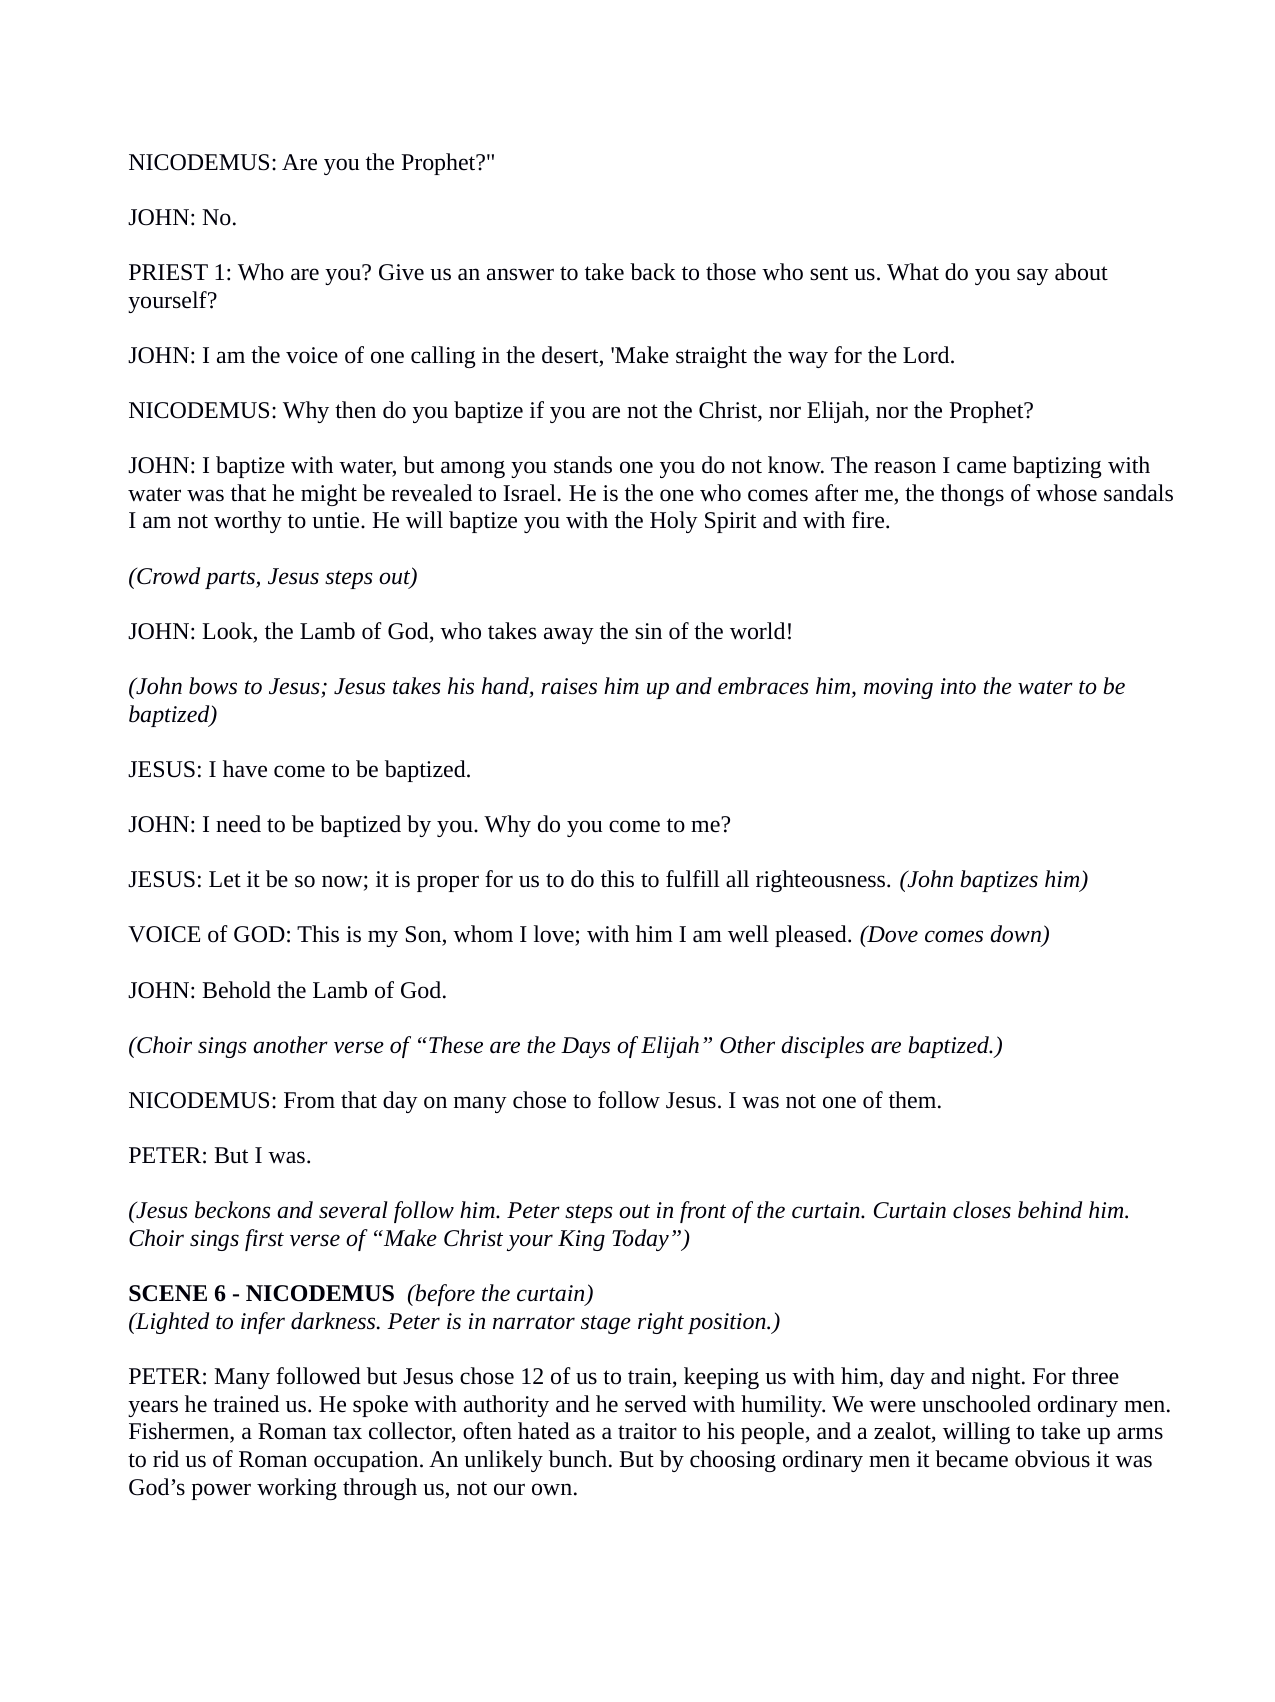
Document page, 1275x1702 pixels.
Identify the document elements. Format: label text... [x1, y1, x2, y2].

text VOICE of GOD: This is my Son, whom I love; with him I am well pleased. (Dove comes down) [128, 921, 1176, 948]
text (Lighted to infer darkness. Peter is in narrator stage right position.) [128, 1307, 1176, 1334]
text NICODEMUS: Are you the Prophet?" [128, 148, 1176, 175]
text JOHN: I baptize with water, but among you stands one you do not know. The reason I came baptizing with water was that he might be revealed to Israel. He is the one who comes after me, the thongs of whose sandals I am not worthy to untie. He will baptize you with the Holy Spirit and with fire. [128, 451, 1176, 534]
text NICODEMUS: Why then do you baptize if you are not the Christ, nor Elijah, nor the Prophet? [128, 396, 1176, 424]
text JOHN: I need to be baptized by you. Why do you come to me? [128, 810, 1176, 838]
text PETER: Many followed but Jesus chose 12 of us to train, keeping us with him, day and night. For three years he trained us. He spoke with authority and he served with humility. We were unschooled ordinary men. Fishermen, a Roman tax collector, often hated as a traitor to his people, and a zealot, willing to take up arms to rid us of Roman occupation. An unlikely bunch. But by choosing ordinary men it became obvious it was God’s power working through us, not our own. [128, 1362, 1176, 1500]
text JOHN: Behold the Lamb of God. [128, 976, 1176, 1003]
text PRIEST 1: Who are you? Give us an answer to take back to those who sent us. What do you say about yourself? [128, 258, 1176, 313]
text (Crowd parts, Jesus steps out) [128, 562, 1176, 589]
text (John bows to Jesus; Jesus takes his hand, raises him up and embraces him, moving into the water to be baptized) [128, 672, 1176, 727]
text JOHN: No. [128, 203, 1176, 230]
text JESUS: Let it be so now; it is proper for us to do this to fulfill all righteousness. (John baptizes him) [128, 865, 1176, 893]
text NICODEMUS: From that day on many chose to follow Jesus. I was not one of them. [128, 1086, 1176, 1114]
text (Jesus beckons and several follow him. Peter steps out in front of the curtain. Curtain closes behind him. Choir sings first verse of “Make Christ your King Today”) [128, 1197, 1176, 1252]
text SCENE 6 - NICODEMUS (before the curtain) [128, 1279, 1176, 1307]
text (Choir sings another verse of “These are the Days of Elijah” Other disciples are baptized.) [128, 1031, 1176, 1058]
text JOHN: I am the voice of one calling in the desert, 'Make straight the way for the Lord. [128, 341, 1176, 368]
text JOHN: Look, the Lamb of God, who takes away the sin of the world! [128, 617, 1176, 644]
text PETER: But I was. [128, 1141, 1176, 1169]
text JESUS: I have come to be baptized. [128, 755, 1176, 782]
